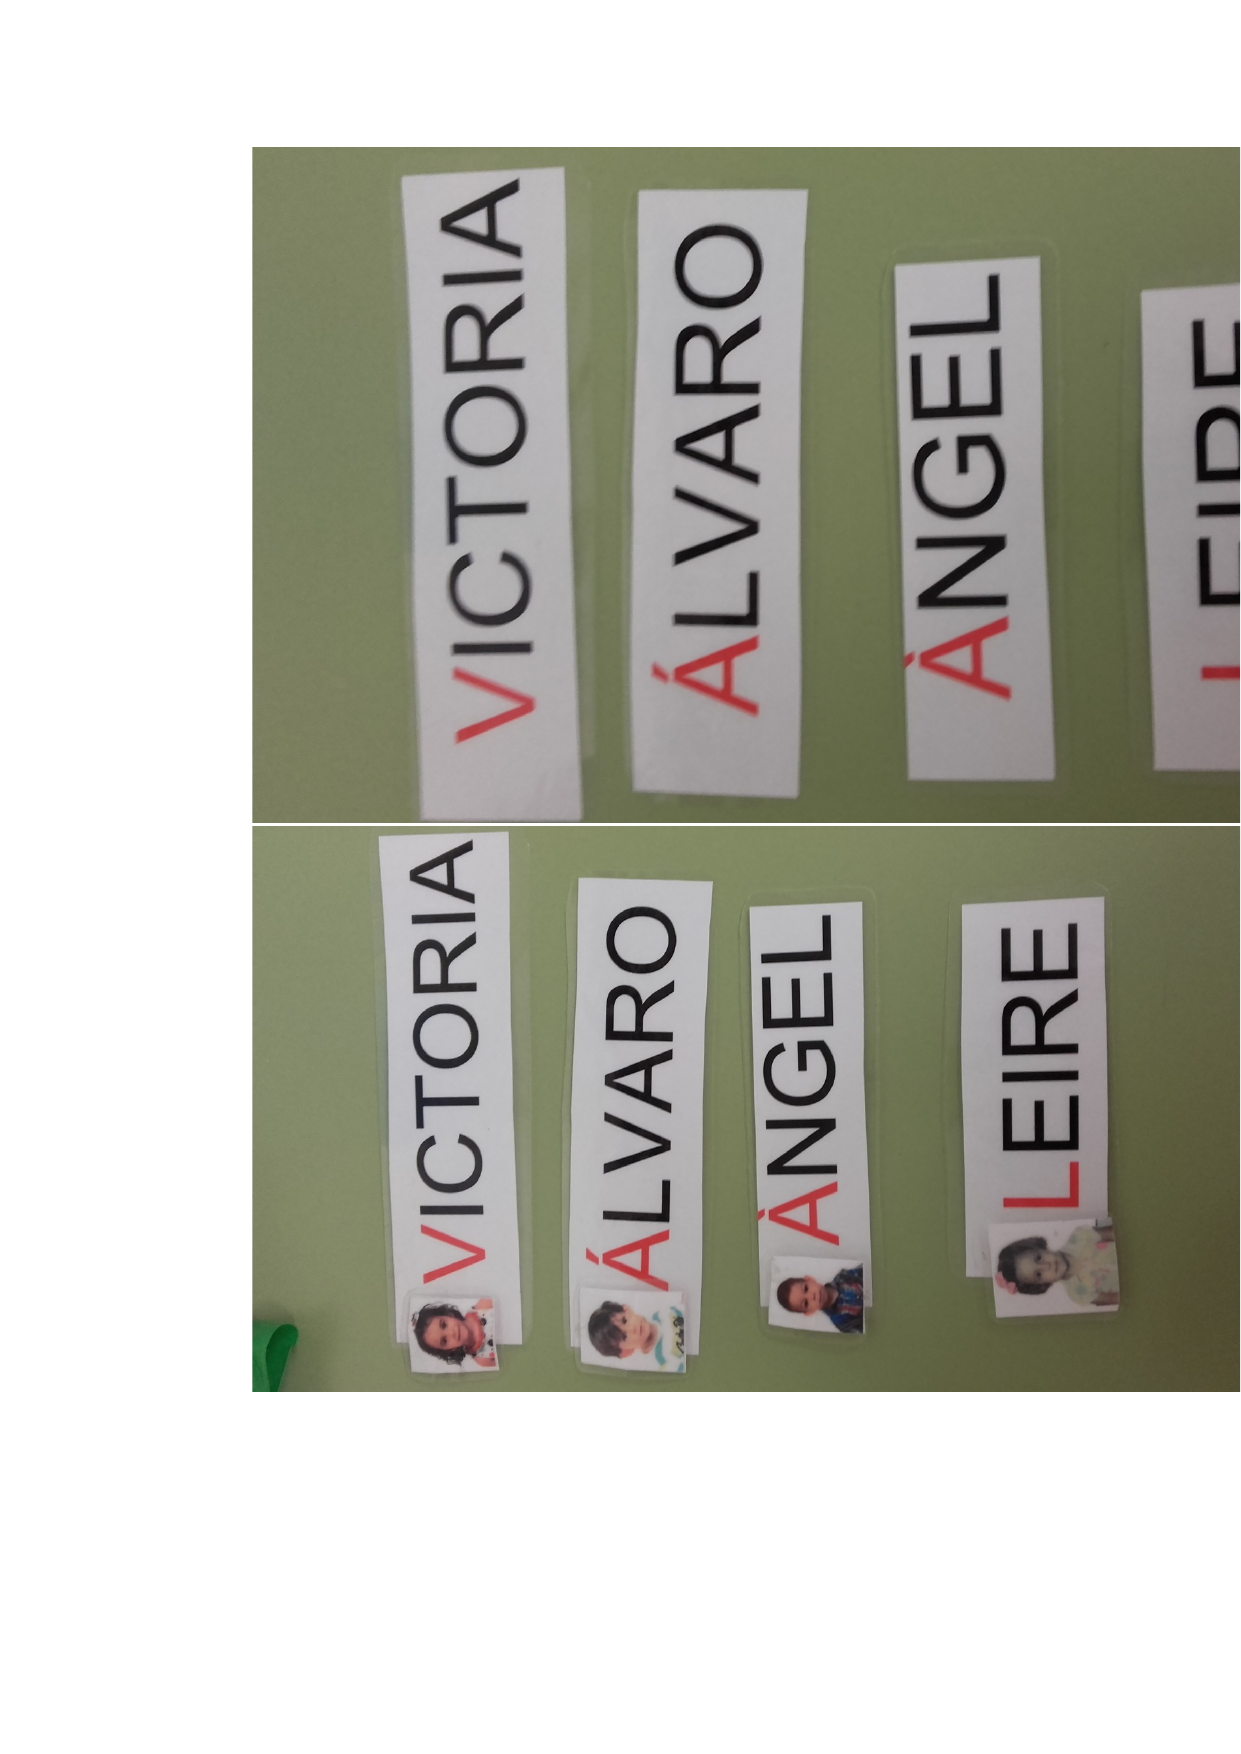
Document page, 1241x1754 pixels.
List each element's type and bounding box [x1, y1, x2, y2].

picture [252, 826, 1241, 1392]
picture [252, 147, 1241, 823]
